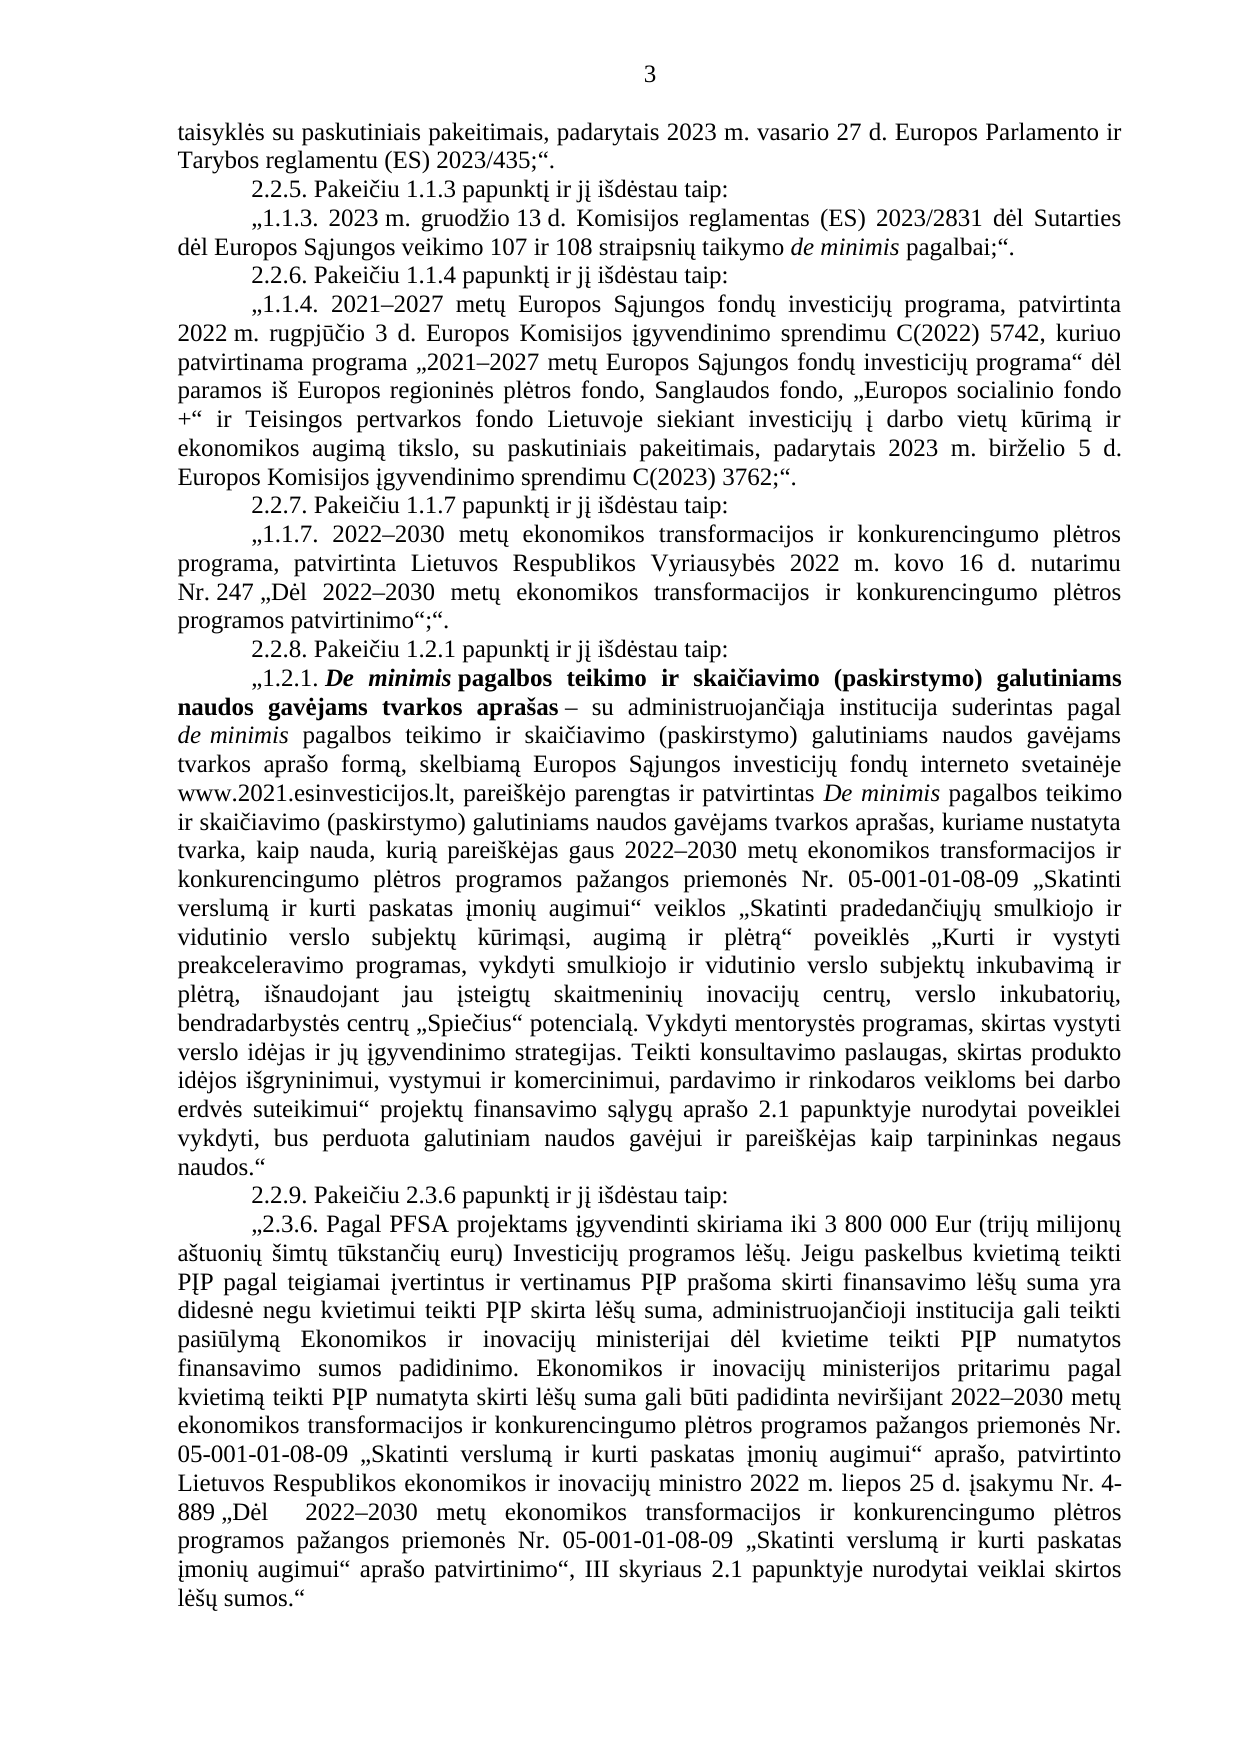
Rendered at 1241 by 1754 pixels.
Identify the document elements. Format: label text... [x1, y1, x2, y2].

text „1.1.3. 2023 m. gruodžio 13 d. Komisijos reglamentas (ES) 2023/2831 dėl Sutarties dėl Europos Sąjungos veikimo 107 ir 108 straipsnių taikymo de minimis pagalbai;“. [177, 203, 1122, 260]
text „1.1.7. 2022–2030 metų ekonomikos transformacijos ir konkurencingumo plėtros programa, patvirtinta Lietuvos Respublikos Vyriausybės 2022 m. kovo 16 d. nutarimu Nr. 247 „Dėl 2022–2030 metų ekonomikos transformacijos ir konkurencingumo plėtros programos patvirtinimo“;“. [177, 519, 1122, 634]
text 2.2.7. Pakeičiu 1.1.7 papunktį ir jį išdėstau taip: [177, 490, 1122, 519]
text 2.2.6. Pakeičiu 1.1.4 papunktį ir jį išdėstau taip: [251, 260, 1122, 289]
text 2.2.8. Pakeičiu 1.2.1 papunktį ir jį išdėstau taip: [177, 634, 1122, 663]
text „2.3.6. Pagal PFSA projektams įgyvendinti skiriama iki 3 800 000 Eur (trijų milijonų aštuonių šimtų tūkstančių eurų) Investicijų programos lėšų. Jeigu paskelbus kvietimą teikti PĮP pagal teigiamai įvertintus ir vertinamus PĮP prašoma skirti finansavimo lėšų suma yra didesnė negu kvietimui teikti PĮP skirta lėšų suma, administruojančioji institucija gali teikti pasiūlymą Ekonomikos ir inovacijų ministerijai dėl kvietime teikti PĮP numatytos finansavimo sumos padidinimo. Ekonomikos ir inovacijų ministerijos pritarimu pagal kvietimą teikti PĮP numatyta skirti lėšų suma gali būti padidinta neviršijant 2022–2030 metų ekonomikos transformacijos ir konkurencingumo plėtros programos pažangos priemonės Nr. 05-001-01-08-09 „Skatinti verslumą ir kurti paskatas įmonių augimui“ aprašo, patvirtinto Lietuvos Respublikos ekonomikos ir inovacijų ministro 2022 m. liepos 25 d. įsakymu Nr. 4-889 „Dėl 2022–2030 metų ekonomikos transformacijos ir konkurencingumo plėtros programos pažangos priemonės Nr. 05-001-01-08-09 „Skatinti verslumą ir kurti paskatas įmonių augimui“ aprašo patvirtinimo“, III skyriaus 2.1 papunktyje nurodytai veiklai skirtos lėšų sumos.“ [177, 1209, 1122, 1612]
text taisyklės su paskutiniais pakeitimais, padarytais 2023 m. vasario 27 d. Europos Parlamento ir Tarybos reglamentu (ES) 2023/435;“. [177, 117, 1122, 174]
text „1.2.1. De minimis pagalbos teikimo ir skaičiavimo (paskirstymo) galutiniams naudos gavėjams tvarkos aprašas – su administruojančiąja institucija suderintas pagal de minimis pagalbos teikimo ir skaičiavimo (paskirstymo) galutiniams naudos gavėjams tvarkos aprašo formą, skelbiamą Europos Sąjungos investicijų fondų interneto svetainėje www.2021.esinvesticijos.lt, pareiškėjo parengtas ir patvirtintas De minimis pagalbos teikimo ir skaičiavimo (paskirstymo) galutiniams naudos gavėjams tvarkos aprašas, kuriame nustatyta tvarka, kaip nauda, kurią pareiškėjas gaus 2022–2030 metų ekonomikos transformacijos ir konkurencingumo plėtros programos pažangos priemonės Nr. 05-001-01-08-09 „Skatinti verslumą ir kurti paskatas įmonių augimui“ veiklos „Skatinti pradedančiųjų smulkiojo ir vidutinio verslo subjektų kūrimąsi, augimą ir plėtrą“ poveiklės „Kurti ir vystyti preakceleravimo programas, vykdyti smulkiojo ir vidutinio verslo subjektų inkubavimą ir plėtrą, išnaudojant jau įsteigtų skaitmeninių inovacijų centrų, verslo inkubatorių, bendradarbystės centrų „Spiečius“ potencialą. Vykdyti mentorystės programas, skirtas vystyti verslo idėjas ir jų įgyvendinimo strategijas. Teikti konsultavimo paslaugas, skirtas produkto idėjos išgryninimui, vystymui ir komercinimui, pardavimo ir rinkodaros veikloms bei darbo erdvės suteikimui“ projektų finansavimo sąlygų aprašo 2.1 papunktyje nurodytai poveiklei vykdyti, bus perduota galutiniam naudos gavėjui ir pareiškėjas kaip tarpininkas negaus naudos.“ [177, 663, 1122, 1180]
text 2.2.5. Pakeičiu 1.1.3 papunktį ir jį išdėstau taip: [251, 174, 1122, 203]
text „1.1.4. 2021–2027 metų Europos Sąjungos fondų investicijų programa, patvirtinta 2022 m. rugpjūčio 3 d. Europos Komisijos įgyvendinimo sprendimu C(2022) 5742, kuriuo patvirtinama programa „2021–2027 metų Europos Sąjungos fondų investicijų programa“ dėl paramos iš Europos regioninės plėtros fondo, Sanglaudos fondo, „Europos socialinio fondo +“ ir Teisingos pertvarkos fondo Lietuvoje siekiant investicijų į darbo vietų kūrimą ir ekonomikos augimą tikslo, su paskutiniais pakeitimais, padarytais 2023 m. birželio 5 d. Europos Komisijos įgyvendinimo sprendimu C(2023) 3762;“. [177, 289, 1122, 490]
text 2.2.9. Pakeičiu 2.3.6 papunktį ir jį išdėstau taip: [177, 1180, 1122, 1209]
